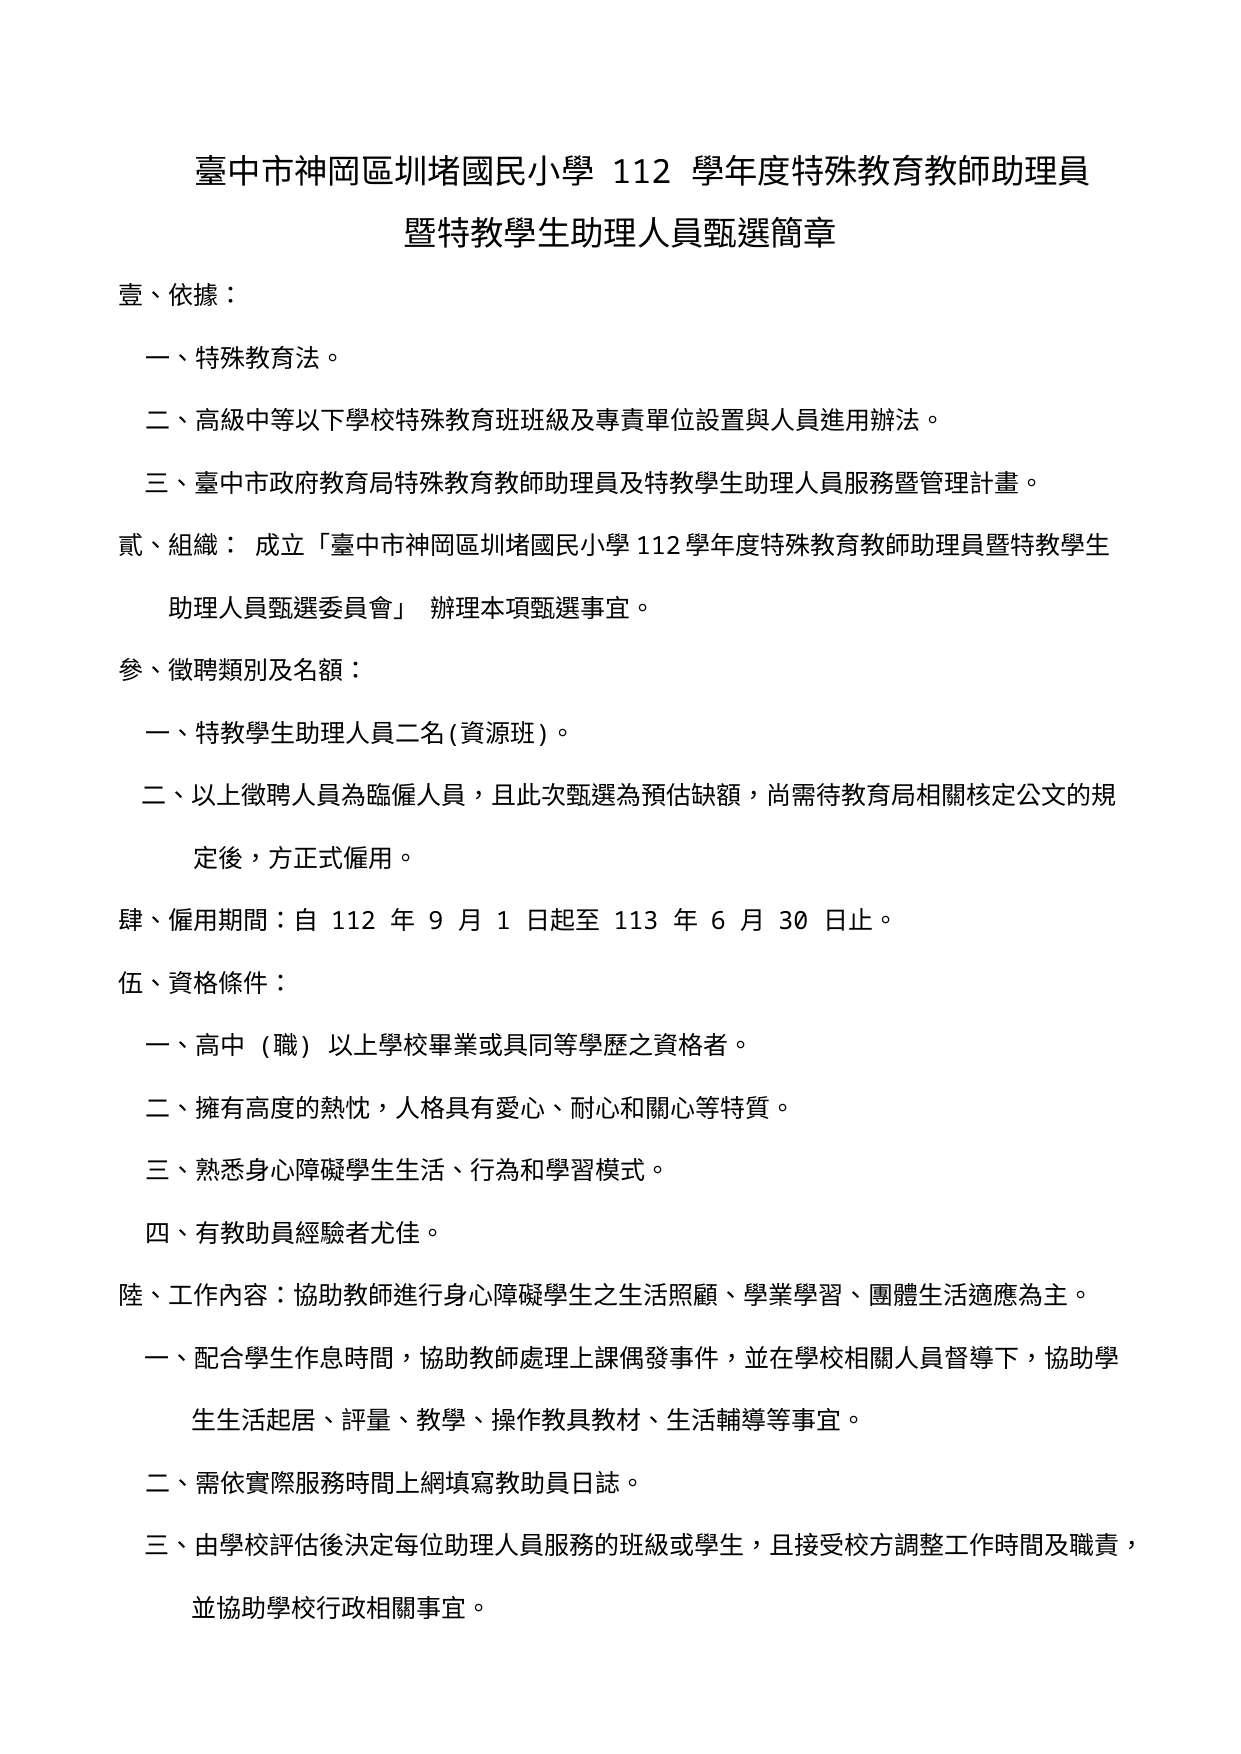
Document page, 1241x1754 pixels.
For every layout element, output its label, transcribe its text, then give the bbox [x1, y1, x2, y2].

text 陸、工作內容：協助教師進行身心障礙學生之生活照顧、學業學習、團體生活適應為主。 [118, 1252, 1122, 1314]
text 壹、依據： [118, 252, 1122, 314]
text 二、需依實際服務時間上網填寫教助員日誌。 [118, 1439, 1122, 1502]
text 一、特殊教育法。 [118, 314, 1122, 377]
text 參、徵聘類別及名額： [118, 627, 1122, 689]
text 二、以上徵聘人員為臨僱人員，且此次甄選為預估缺額，尚需待教育局相關核定公文的規定後，方正式僱用。 [141, 752, 1122, 877]
text 三、臺中市政府教育局特殊教育教師助理員及特教學生助理人員服務暨管理計畫。 [144, 439, 1122, 502]
text 二、擁有高度的熱忱，人格具有愛心、耐心和關心等特質。 [118, 1064, 1122, 1127]
text 三、由學校評估後決定每位助理人員服務的班級或學生，且接受校方調整工作時間及職責，並協助學校行政相關事宜。 [144, 1502, 1122, 1627]
text 二、高級中等以下學校特殊教育班班級及專責單位設置與人員進用辦法。 [118, 377, 1122, 439]
text 一、高中 (職) 以上學校畢業或具同等學歷之資格者。 [118, 1002, 1122, 1064]
text 一、特教學生助理人員二名(資源班)。 [118, 689, 1122, 752]
text 三、熟悉身心障礙學生生活、行為和學習模式。 [118, 1127, 1122, 1189]
text 暨特教學生助理人員甄選簡章 [118, 189, 1122, 252]
text 一、配合學生作息時間，協助教師處理上課偶發事件，並在學校相關人員督導下，協助學生生活起居、評量、教學、操作教具教材、生活輔導等事宜。 [144, 1314, 1122, 1439]
text 伍、資格條件： [118, 939, 1122, 1002]
text 肆、僱用期間：自 112 年 9 月 1 日起至 113 年 6 月 30 日止。 [118, 877, 1122, 939]
text 四、有教助員經驗者尤佳。 [118, 1189, 1122, 1252]
text 貳、組織： 成立「臺中市神岡區圳堵國民小學112學年度特殊教育教師助理員暨特教學生助理人員甄選委員會」 辦理本項甄選事宜。 [118, 502, 1122, 627]
text 臺中市神岡區圳堵國民小學 112 學年度特殊教育教師助理員 [163, 127, 1122, 189]
